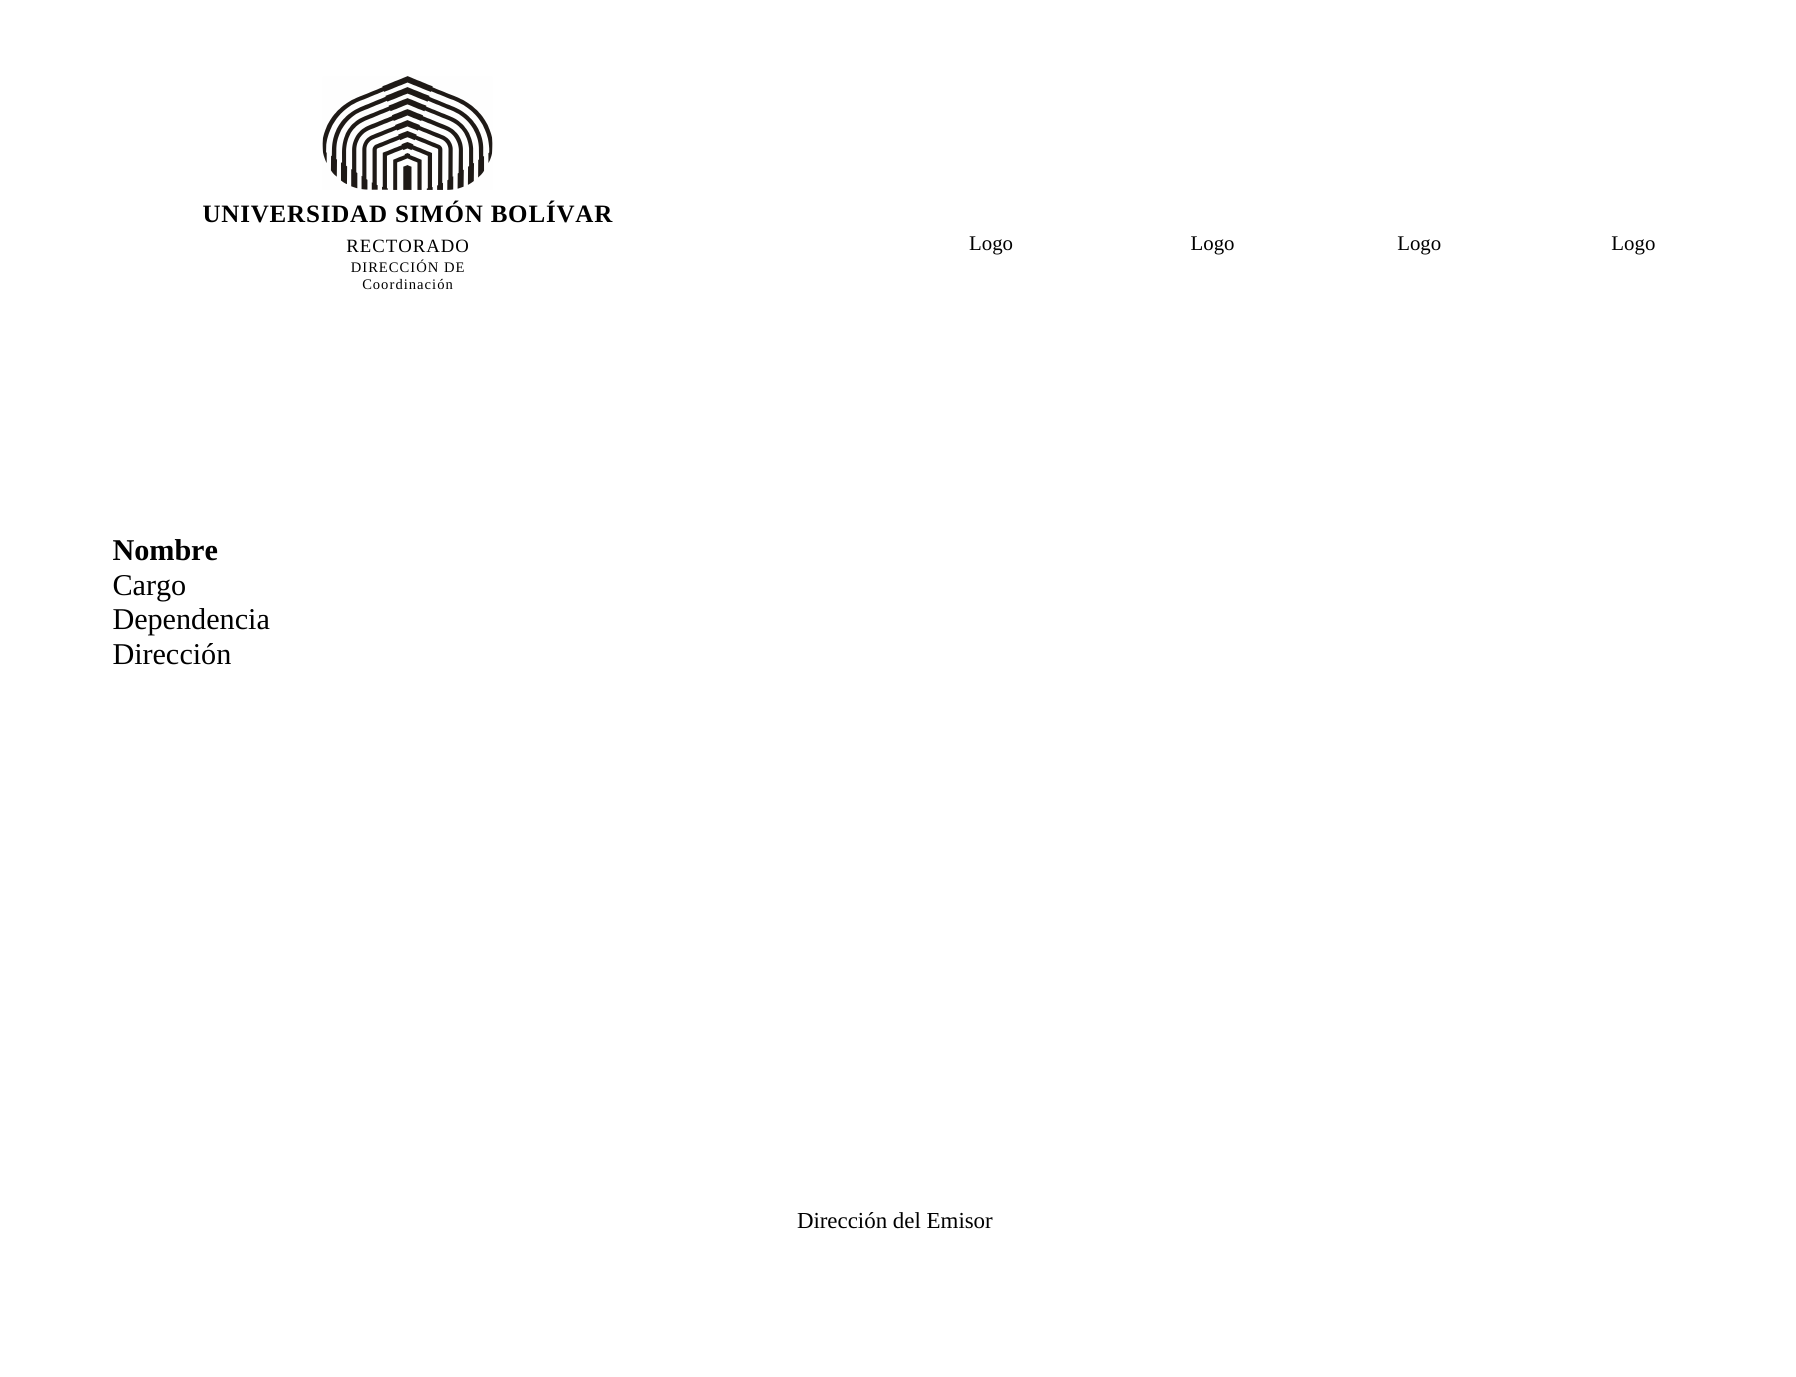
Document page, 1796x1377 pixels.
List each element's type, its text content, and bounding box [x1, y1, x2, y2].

table_header [806, 77, 1692, 186]
table_header UNIVERSIDAD SIMÓN BOLÍVAR RECTORADO DIRECCIÓN DE Coordinación [112, 77, 703, 299]
table_cell Logo [1161, 186, 1264, 299]
table_cell Logo [1574, 186, 1692, 299]
table_cell [112, 299, 806, 532]
table_header Dirección del Emisor [112, 1207, 1677, 1260]
picture [322, 76, 493, 190]
table_cell Logo [939, 186, 1042, 299]
table_cell [1471, 186, 1574, 299]
table_cell Nombre Cargo Dependencia Dirección [112, 532, 806, 731]
table_cell Logo [1367, 186, 1471, 299]
table_cell [806, 532, 1692, 731]
table_cell [806, 299, 1692, 532]
table_cell [1043, 186, 1161, 299]
table_cell [806, 186, 939, 299]
table_header [703, 77, 806, 299]
table_cell [1264, 186, 1367, 299]
